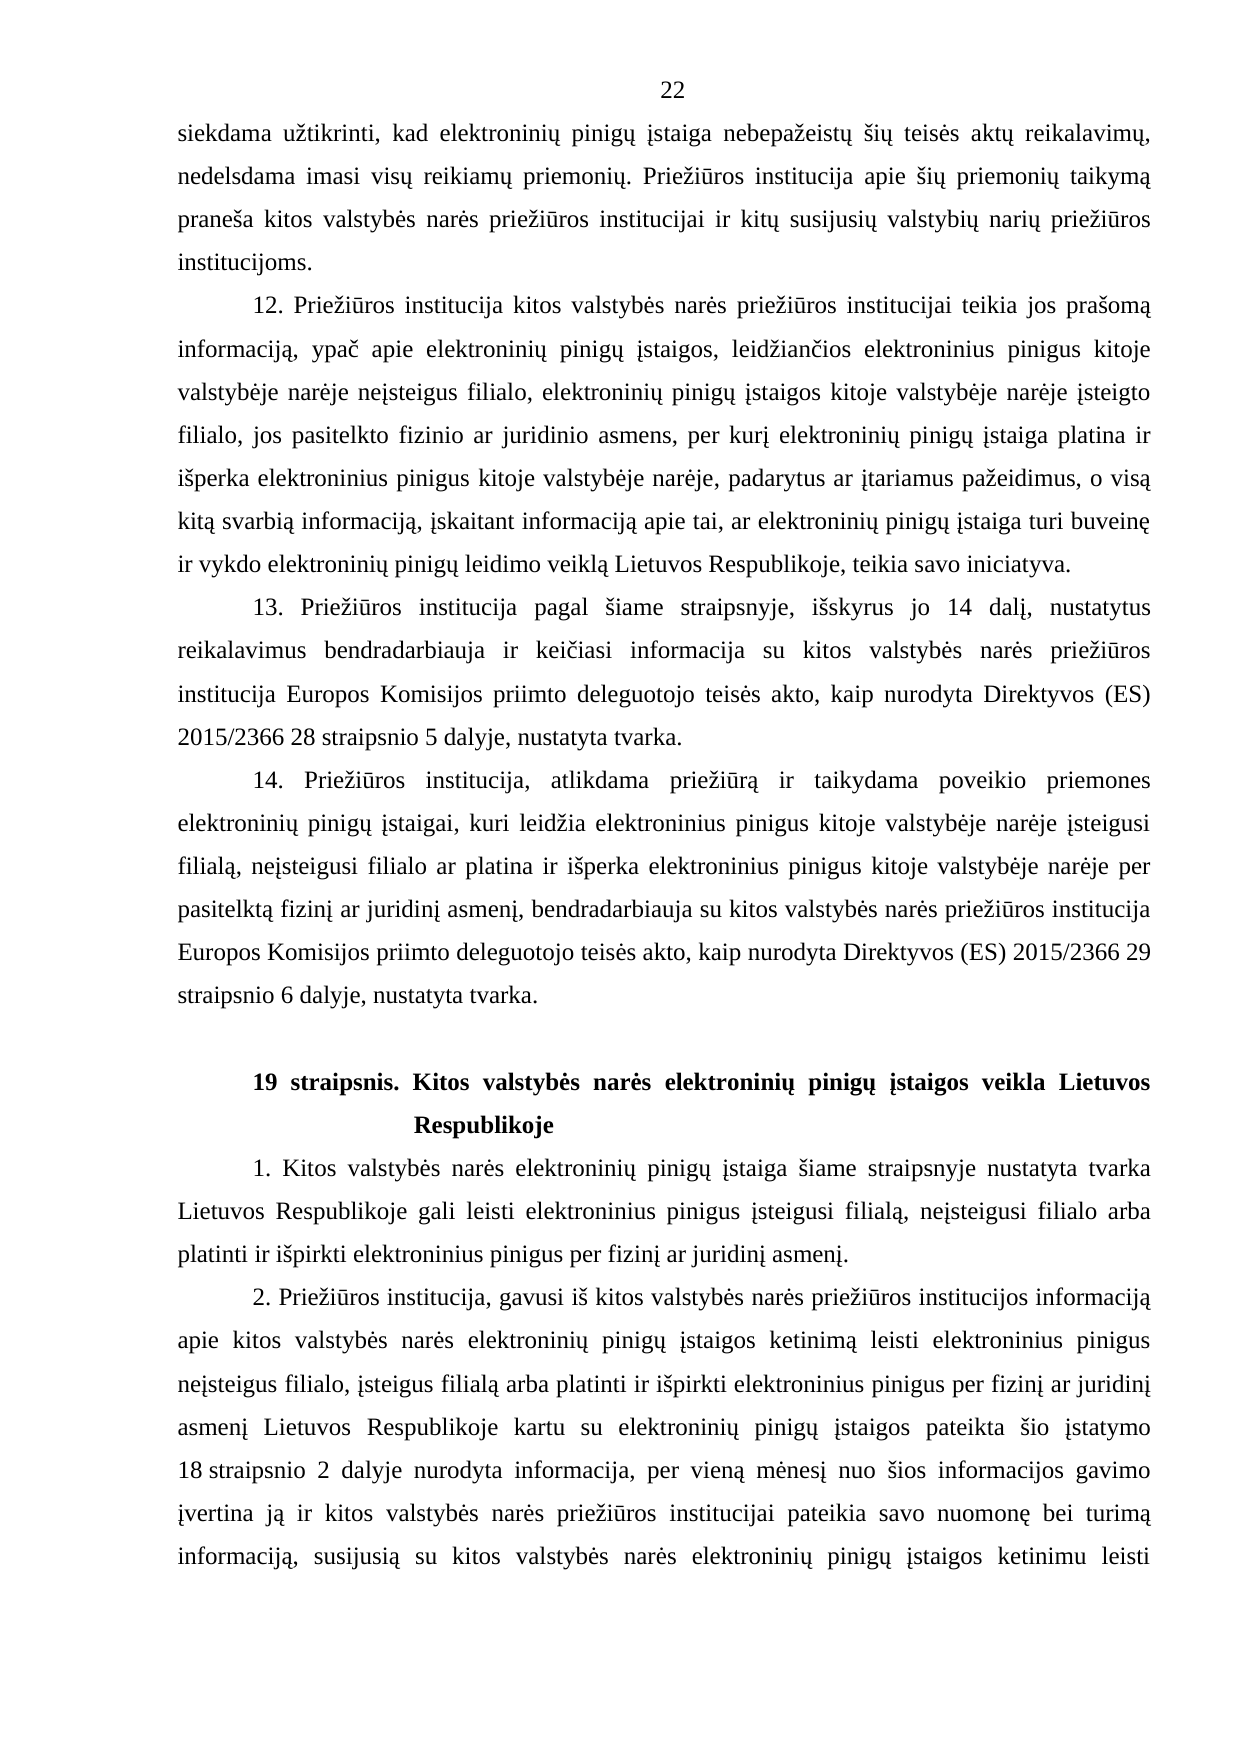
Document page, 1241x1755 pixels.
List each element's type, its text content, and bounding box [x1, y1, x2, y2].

text 1. Kitos valstybės narės elektroninių pinigų įstaiga šiame straipsnyje nustatyta tvarka Lietuvos Respublikoje gali leisti elektroninius pinigus įsteigusi filialą, neįsteigusi filialo arba platinti ir išpirkti elektroninius pinigus per fizinį ar juridinį asmenį. [177, 1153, 1152, 1268]
text 12. Priežiūros institucija kitos valstybės narės priežiūros institucijai teikia jos prašomą informaciją, ypač apie elektroninių pinigų įstaigos, leidžiančios elektroninius pinigus kitoje valstybėje narėje neįsteigus filialo, elektroninių pinigų įstaigos kitoje valstybėje narėje įsteigto filialo, jos pasitelkto fizinio ar juridinio asmens, per kurį elektroninių pinigų įstaiga platina ir išperka elektroninius pinigus kitoje valstybėje narėje, padarytus ar įtariamus pažeidimus, o visą kitą svarbią informaciją, įskaitant informaciją apie tai, ar elektroninių pinigų įstaiga turi buveinę ir vykdo elektroninių pinigų leidimo veiklą Lietuvos Respublikoje, teikia savo iniciatyva. [177, 291, 1152, 578]
text siekdama užtikrinti, kad elektroninių pinigų įstaiga nebepažeistų šių teisės aktų reikalavimų, nedelsdama imasi visų reikiamų priemonių. Priežiūros institucija apie šių priemonių taikymą praneša kitos valstybės narės priežiūros institucijai ir kitų susijusių valstybių narių priežiūros institucijoms. [177, 118, 1152, 276]
text 14. Priežiūros institucija, atlikdama priežiūrą ir taikydama poveikio priemones elektroninių pinigų įstaigai, kuri leidžia elektroninius pinigus kitoje valstybėje narėje įsteigusi filialą, neįsteigusi filialo ar platina ir išperka elektroninius pinigus kitoje valstybėje narėje per pasitelktą fizinį ar juridinį asmenį, bendradarbiauja su kitos valstybės narės priežiūros institucija Europos Komisijos priimto deleguotojo teisės akto, kaip nurodyta Direktyvos (ES) 2015/2366 29 straipsnio 6 dalyje, nustatyta tvarka. [177, 765, 1152, 1009]
text 13. Priežiūros institucija pagal šiame straipsnyje, išskyrus jo 14 dalį, nustatytus reikalavimus bendradarbiauja ir keičiasi informacija su kitos valstybės narės priežiūros institucija Europos Komisijos priimto deleguotojo teisės akto, kaip nurodyta Direktyvos (ES) 2015/2366 28 straipsnio 5 dalyje, nustatyta tvarka. [177, 592, 1152, 751]
text 19 straipsnis. Kitos valstybės narės elektroninių pinigų įstaigos veikla Lietuvos Respublikoje [252, 1067, 1152, 1139]
text 2. Priežiūros institucija, gavusi iš kitos valstybės narės priežiūros institucijos informaciją apie kitos valstybės narės elektroninių pinigų įstaigos ketinimą leisti elektroninius pinigus neįsteigus filialo, įsteigus filialą arba platinti ir išpirkti elektroninius pinigus per fizinį ar juridinį asmenį Lietuvos Respublikoje kartu su elektroninių pinigų įstaigos pateikta šio įstatymo 18 straipsnio 2 dalyje nurodyta informacija, per vieną mėnesį nuo šios informacijos gavimo įvertina ją ir kitos valstybės narės priežiūros institucijai pateikia savo nuomonę bei turimą informaciją, susijusią su kitos valstybės narės elektroninių pinigų įstaigos ketinimu leisti [177, 1282, 1152, 1570]
